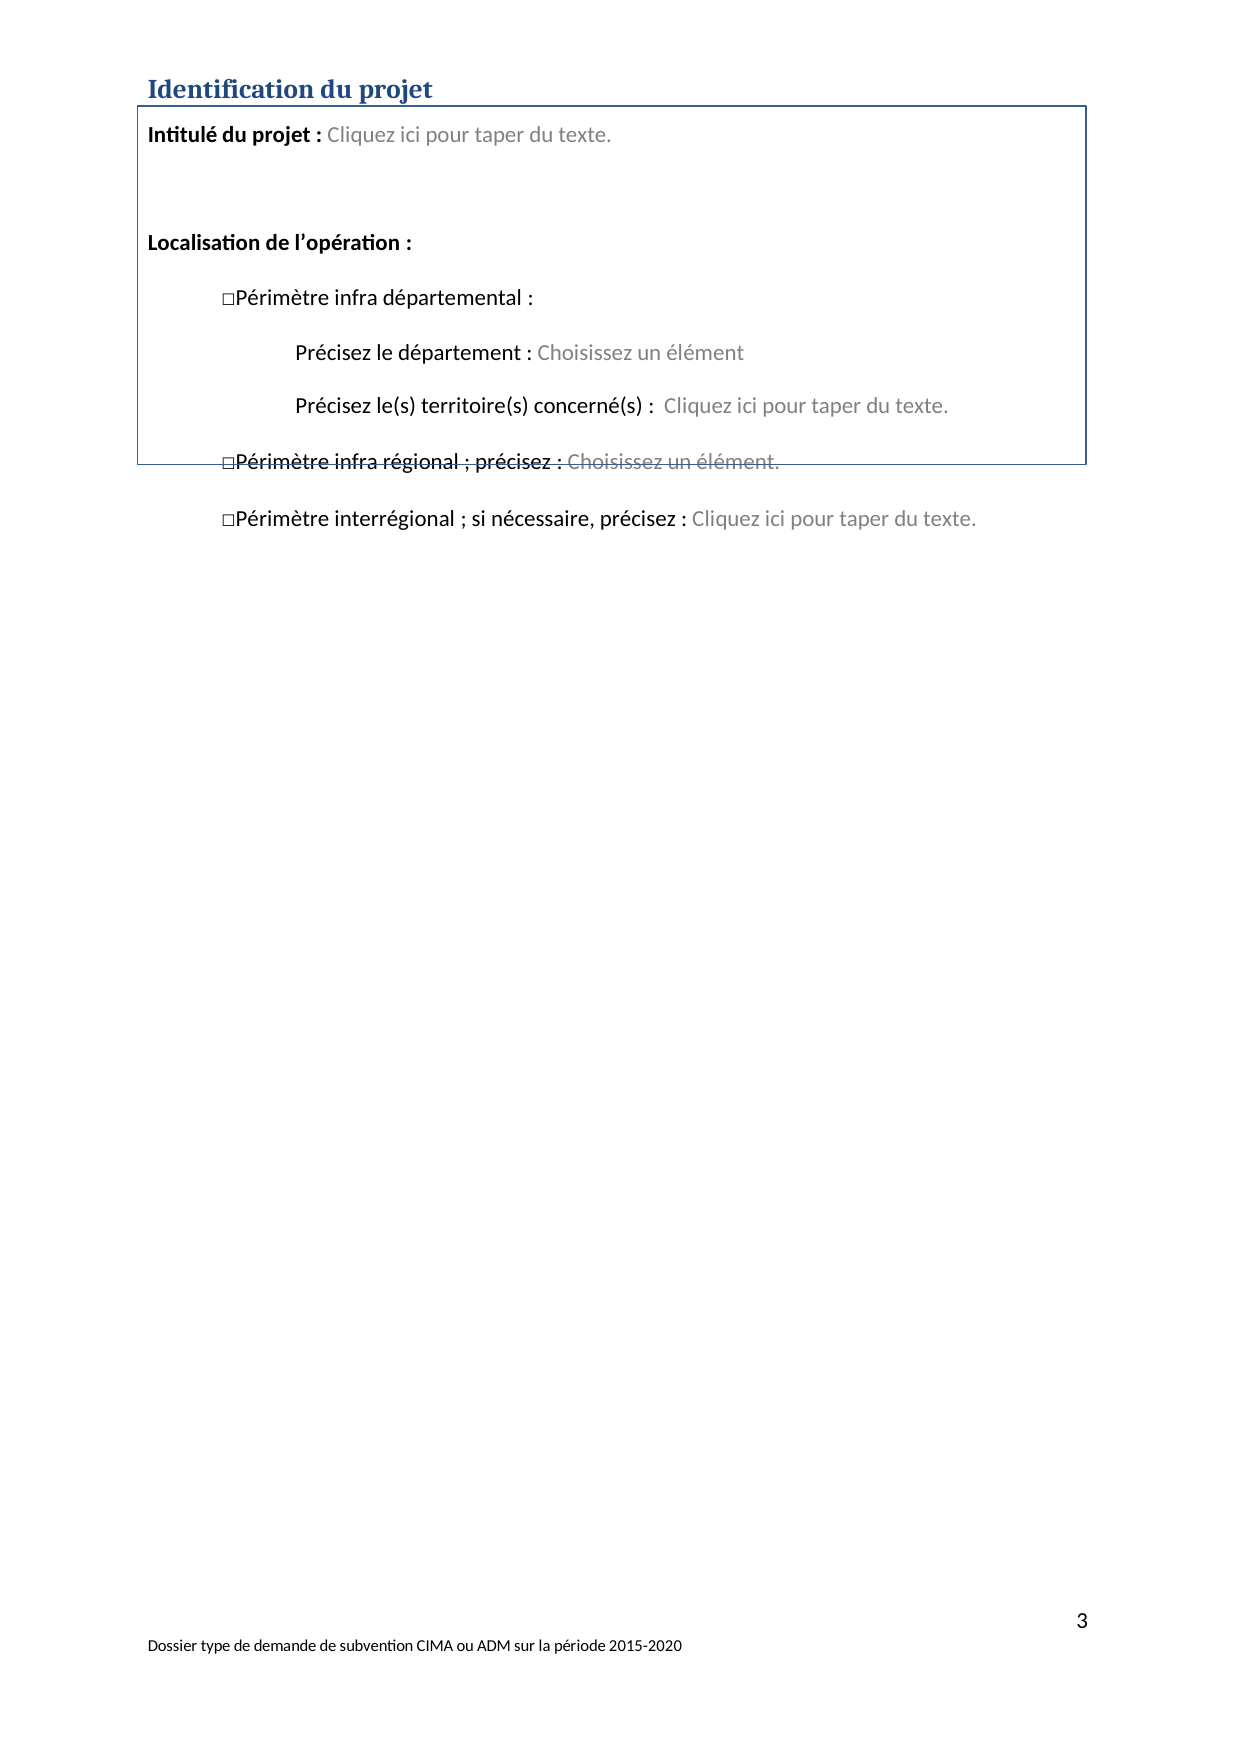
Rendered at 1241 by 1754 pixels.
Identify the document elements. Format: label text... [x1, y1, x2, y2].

text Localisation de l’opération : [148, 228, 1085, 256]
text Précisez le(s) territoire(s) concerné(s) : Cliquez ici pour taper du texte. [221, 391, 1085, 420]
text Intitulé du projet : Cliquez ici pour taper du texte. [148, 120, 1085, 149]
subtitle Identification du projet [148, 74, 1093, 105]
text ☐Périmètre infra régional ; précisez : Choisissez un élément. [148, 445, 1093, 476]
text ☐Périmètre infra départemental : [148, 281, 1085, 312]
text Précisez le département : Choisissez un élément [221, 338, 1085, 366]
text ☐Périmètre interrégional ; si nécessaire, précisez : Cliquez ici pour taper du texte. [148, 501, 1093, 532]
